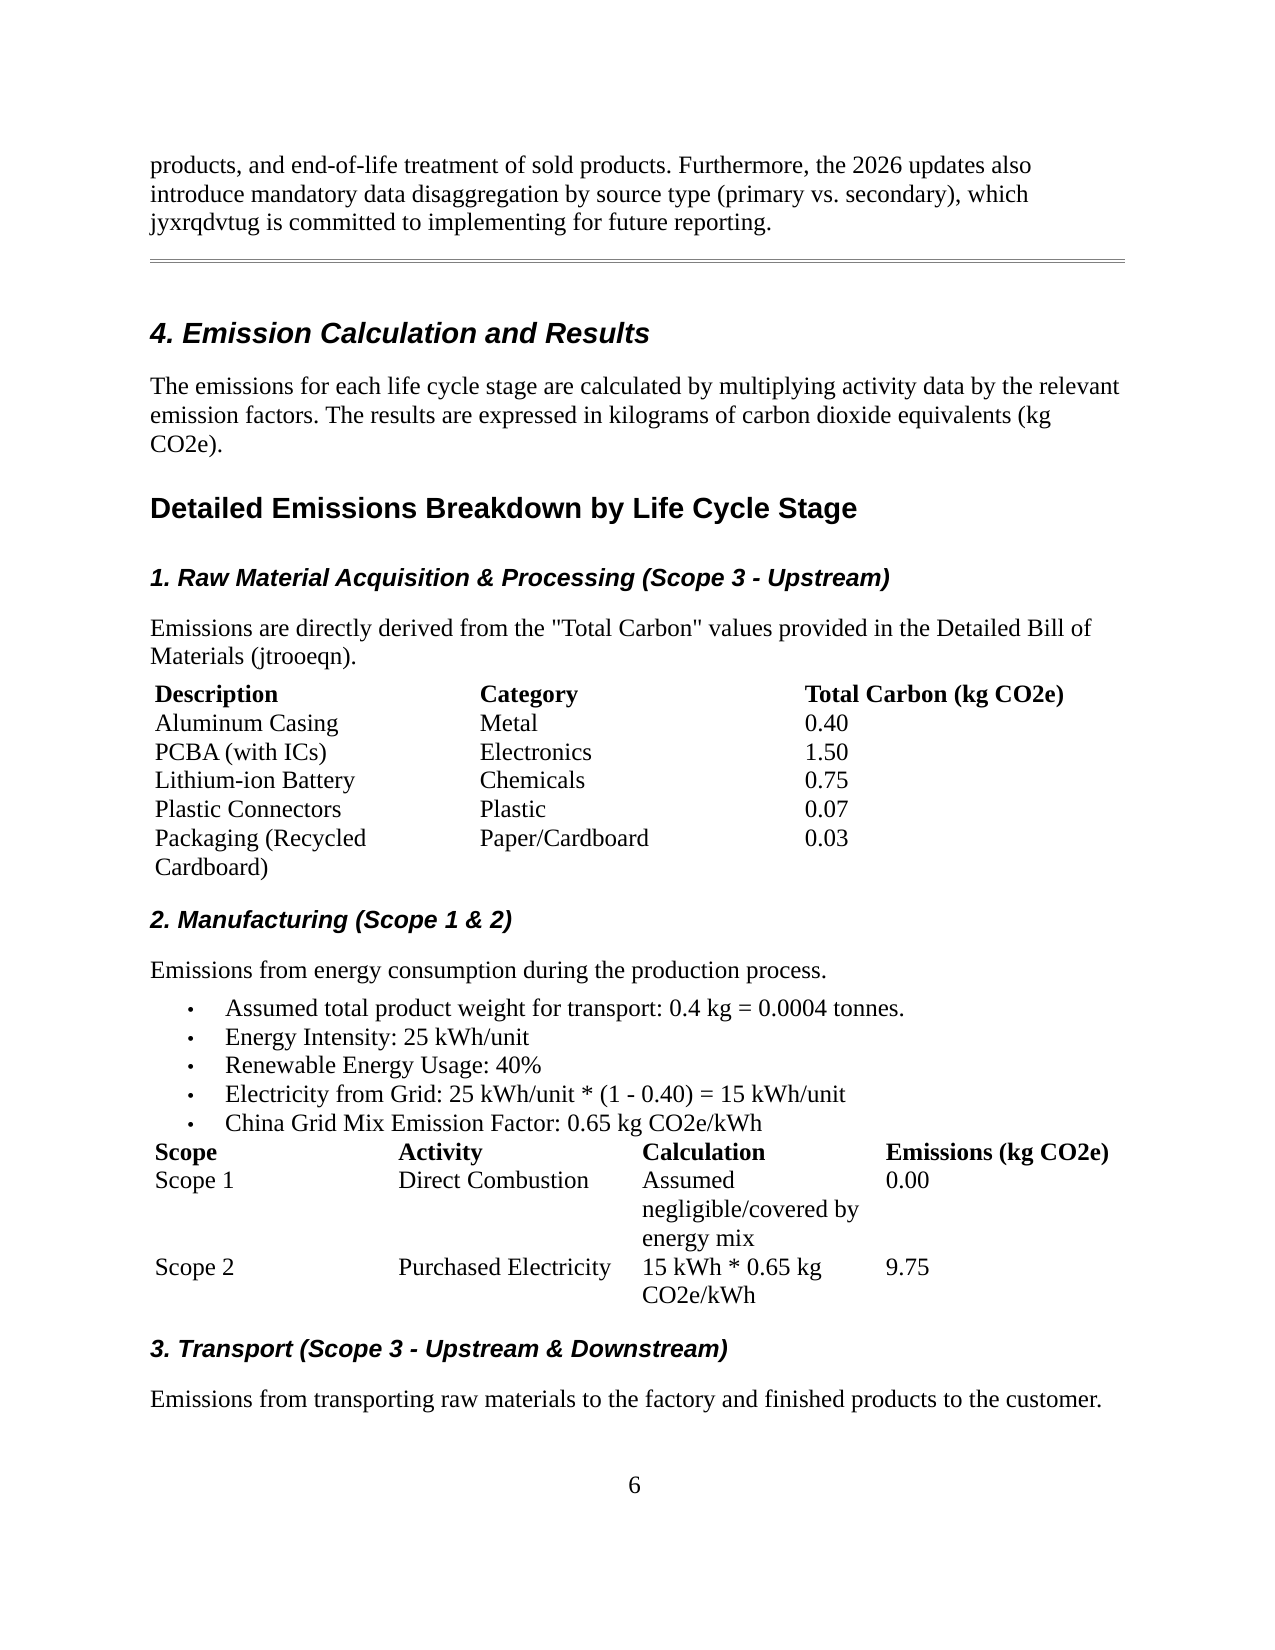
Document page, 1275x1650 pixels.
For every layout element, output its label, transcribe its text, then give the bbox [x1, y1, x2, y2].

table_cell Plastic [475, 794, 800, 823]
text Emissions are directly derived from the "Total Carbon" values provided in the Detailed Bill of Materials (jtrooeqn). [150, 613, 1125, 670]
text Emissions from transporting raw materials to the factory and finished products to the customer. [150, 1384, 1125, 1413]
subtitle 2. Manufacturing (Scope 1 & 2) [150, 905, 1125, 934]
subtitle 1. Raw Material Acquisition & Processing (Scope 3 - Upstream) [150, 563, 1125, 591]
table_header Category [475, 679, 800, 708]
table_header Calculation [638, 1137, 881, 1166]
text Emissions from energy consumption during the production process. [150, 955, 1125, 984]
table_header Total Carbon (kg CO2e) [800, 679, 1125, 708]
table_cell Chemicals [475, 765, 800, 794]
table_cell 0.03 [800, 823, 1125, 880]
list Energy Intensity: 25 kWh/unit [187, 1022, 1125, 1051]
text products, and end-of-life treatment of sold products. Furthermore, the 2026 updates also introduce mandatory data disaggregation by source type (primary vs. secondary), which jyxrqdvtug is committed to implementing for future reporting. [150, 150, 1125, 236]
table_cell Electronics [475, 737, 800, 765]
list Electricity from Grid: 25 kWh/unit * (1 - 0.40) = 15 kWh/unit [187, 1079, 1125, 1108]
subtitle 4. Emission Calculation and Results [150, 316, 1125, 350]
table_cell Scope 1 [150, 1166, 394, 1252]
table_cell Metal [475, 708, 800, 737]
table_cell 9.75 [881, 1252, 1125, 1309]
table_cell 0.40 [800, 708, 1125, 737]
table_cell Packaging (Recycled Cardboard) [150, 823, 475, 880]
table_cell 0.07 [800, 794, 1125, 823]
text The emissions for each life cycle stage are calculated by multiplying activity data by the relevant emission factors. The results are expressed in kilograms of carbon dioxide equivalents (kg CO2e). [150, 371, 1125, 458]
table_cell Lithium-ion Battery [150, 765, 475, 794]
table_cell Direct Combustion [394, 1166, 637, 1252]
subtitle Detailed Emissions Breakdown by Life Cycle Stage [150, 492, 1125, 525]
table_cell 1.50 [800, 737, 1125, 765]
table_header Scope [150, 1137, 394, 1166]
table_header Emissions (kg CO2e) [881, 1137, 1125, 1166]
table_cell PCBA (with ICs) [150, 737, 475, 765]
table_cell 0.75 [800, 765, 1125, 794]
table_cell Aluminum Casing [150, 708, 475, 737]
list China Grid Mix Emission Factor: 0.65 kg CO2e/kWh [187, 1108, 1125, 1137]
list Renewable Energy Usage: 40% [187, 1051, 1125, 1079]
table_cell Assumed negligible/covered by energy mix [638, 1166, 881, 1252]
table_cell 0.00 [881, 1166, 1125, 1252]
list Assumed total product weight for transport: 0.4 kg = 0.0004 tonnes. [187, 993, 1125, 1022]
table_cell Purchased Electricity [394, 1252, 637, 1309]
table_header Description [150, 679, 475, 708]
table_header Activity [394, 1137, 637, 1166]
table_cell Scope 2 [150, 1252, 394, 1309]
subtitle 3. Transport (Scope 3 - Upstream & Downstream) [150, 1334, 1125, 1363]
table_cell Plastic Connectors [150, 794, 475, 823]
table_cell 15 kWh * 0.65 kg CO2e/kWh [638, 1252, 881, 1309]
table_cell Paper/Cardboard [475, 823, 800, 880]
